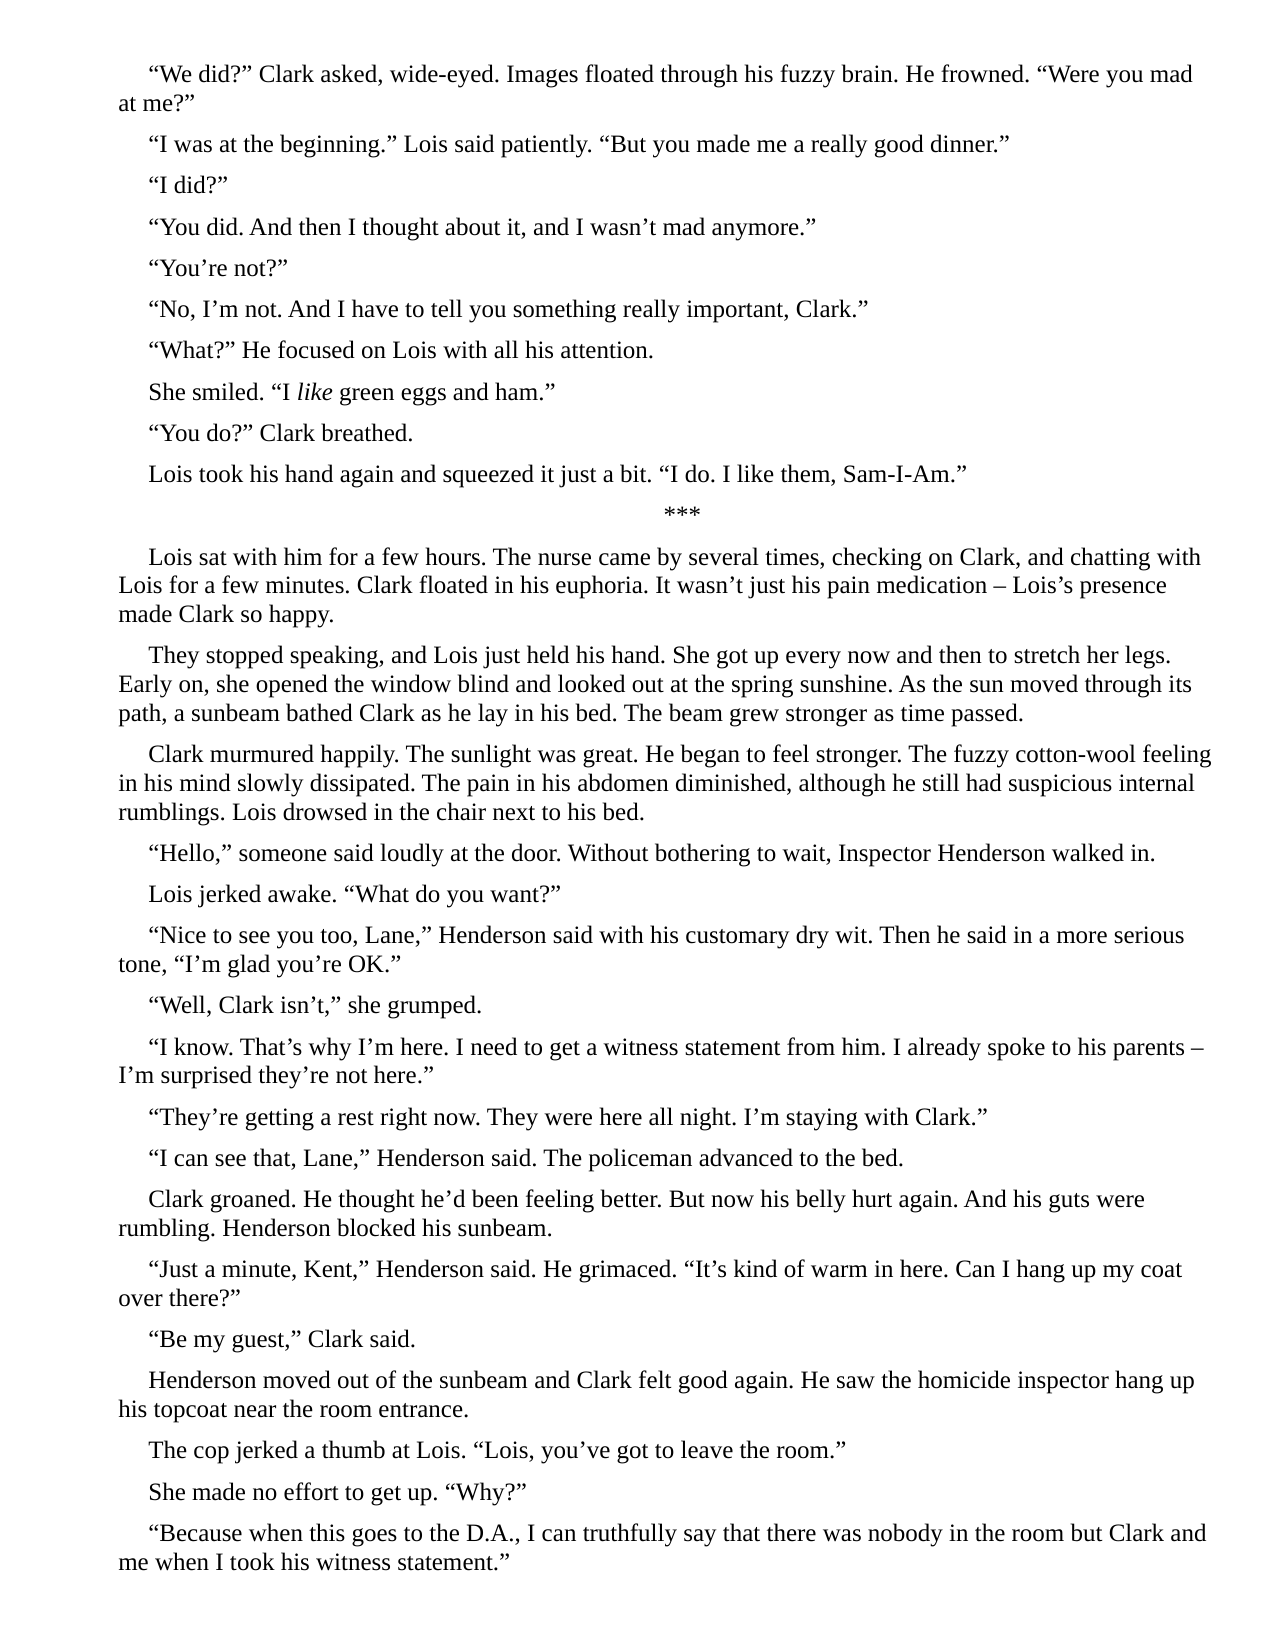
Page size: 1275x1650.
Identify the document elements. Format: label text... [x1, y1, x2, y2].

text Clark murmured happily. The sunlight was great. He began to feel stronger. The fuzzy cotton-wool feeling in his mind slowly dissipated. The pain in his abdomen diminished, although he still had suspicious internal rumblings. Lois drowsed in the chair next to his bed. [118, 739, 1216, 825]
text Lois took his hand again and squeezed it just a bit. “I do. I like them, Sam-I-Am.” [118, 459, 1216, 488]
text Lois jerked awake. “What do you want?” [118, 879, 1216, 908]
text “I was at the beginning.” Lois said patiently. “But you made me a really good dinner.” [118, 129, 1216, 158]
text They stopped speaking, and Lois just held his hand. She got up every now and then to stretch her legs. Early on, she opened the window blind and looked out at the spring sunshine. As the sun moved through its path, a sunbeam bathed Clark as he lay in his bed. The beam grew stronger as time passed. [118, 640, 1216, 727]
text “They’re getting a rest right now. They were here all night. I’m staying with Clark.” [118, 1102, 1216, 1130]
text “You do?” Clark breathed. [118, 418, 1216, 447]
text “No, I’m not. And I have to tell you something really important, Clark.” [118, 294, 1216, 323]
text “Nice to see you too, Lane,” Henderson said with his customary dry wit. Then he said in a more serious tone, “I’m glad you’re OK.” [118, 920, 1216, 978]
text “Well, Clark isn’t,” she grumped. [118, 990, 1216, 1019]
text “We did?” Clark asked, wide-eyed. Images floated through his fuzzy brain. He frowned. “Were you mad at me?” [118, 59, 1216, 117]
text “You’re not?” [118, 253, 1216, 282]
text She smiled. “I like green eggs and ham.” [118, 377, 1216, 405]
text “What?” He focused on Lois with all his attention. [118, 335, 1216, 364]
text The cop jerked a thumb at Lois. “Lois, you’ve got to leave the room.” [118, 1435, 1216, 1464]
text Lois sat with him for a few hours. The nurse came by several times, checking on Clark, and chatting with Lois for a few minutes. Clark floated in his euphoria. It wasn’t just his pain medication – Lois’s presence made Clark so happy. [118, 542, 1216, 628]
text “Hello,” someone said loudly at the door. Without bothering to wait, Inspector Henderson walked in. [118, 838, 1216, 867]
text Clark groaned. He thought he’d been feeling better. But now his belly hurt again. And his guts were rumbling. Henderson blocked his sunbeam. [118, 1184, 1216, 1242]
text “I did?” [118, 170, 1216, 199]
text “Because when this goes to the D.A., I can truthfully say that there was nobody in the room but Clark and me when I took his witness statement.” [118, 1518, 1216, 1575]
text “I can see that, Lane,” Henderson said. The policeman advanced to the bed. [118, 1143, 1216, 1172]
text “Be my guest,” Clark said. [118, 1324, 1216, 1353]
text *** [118, 500, 1216, 529]
text “You did. And then I thought about it, and I wasn’t mad anymore.” [118, 212, 1216, 240]
text “Just a minute, Kent,” Henderson said. He grimaced. “It’s kind of warm in here. Can I hang up my coat over there?” [118, 1254, 1216, 1312]
text Henderson moved out of the sunbeam and Clark felt good again. He saw the homicide inspector hang up his topcoat near the room entrance. [118, 1365, 1216, 1423]
text She made no effort to get up. “Why?” [118, 1477, 1216, 1505]
text “I know. That’s why I’m here. I need to get a witness statement from him. I already spoke to his parents – I’m surprised they’re not here.” [118, 1032, 1216, 1089]
